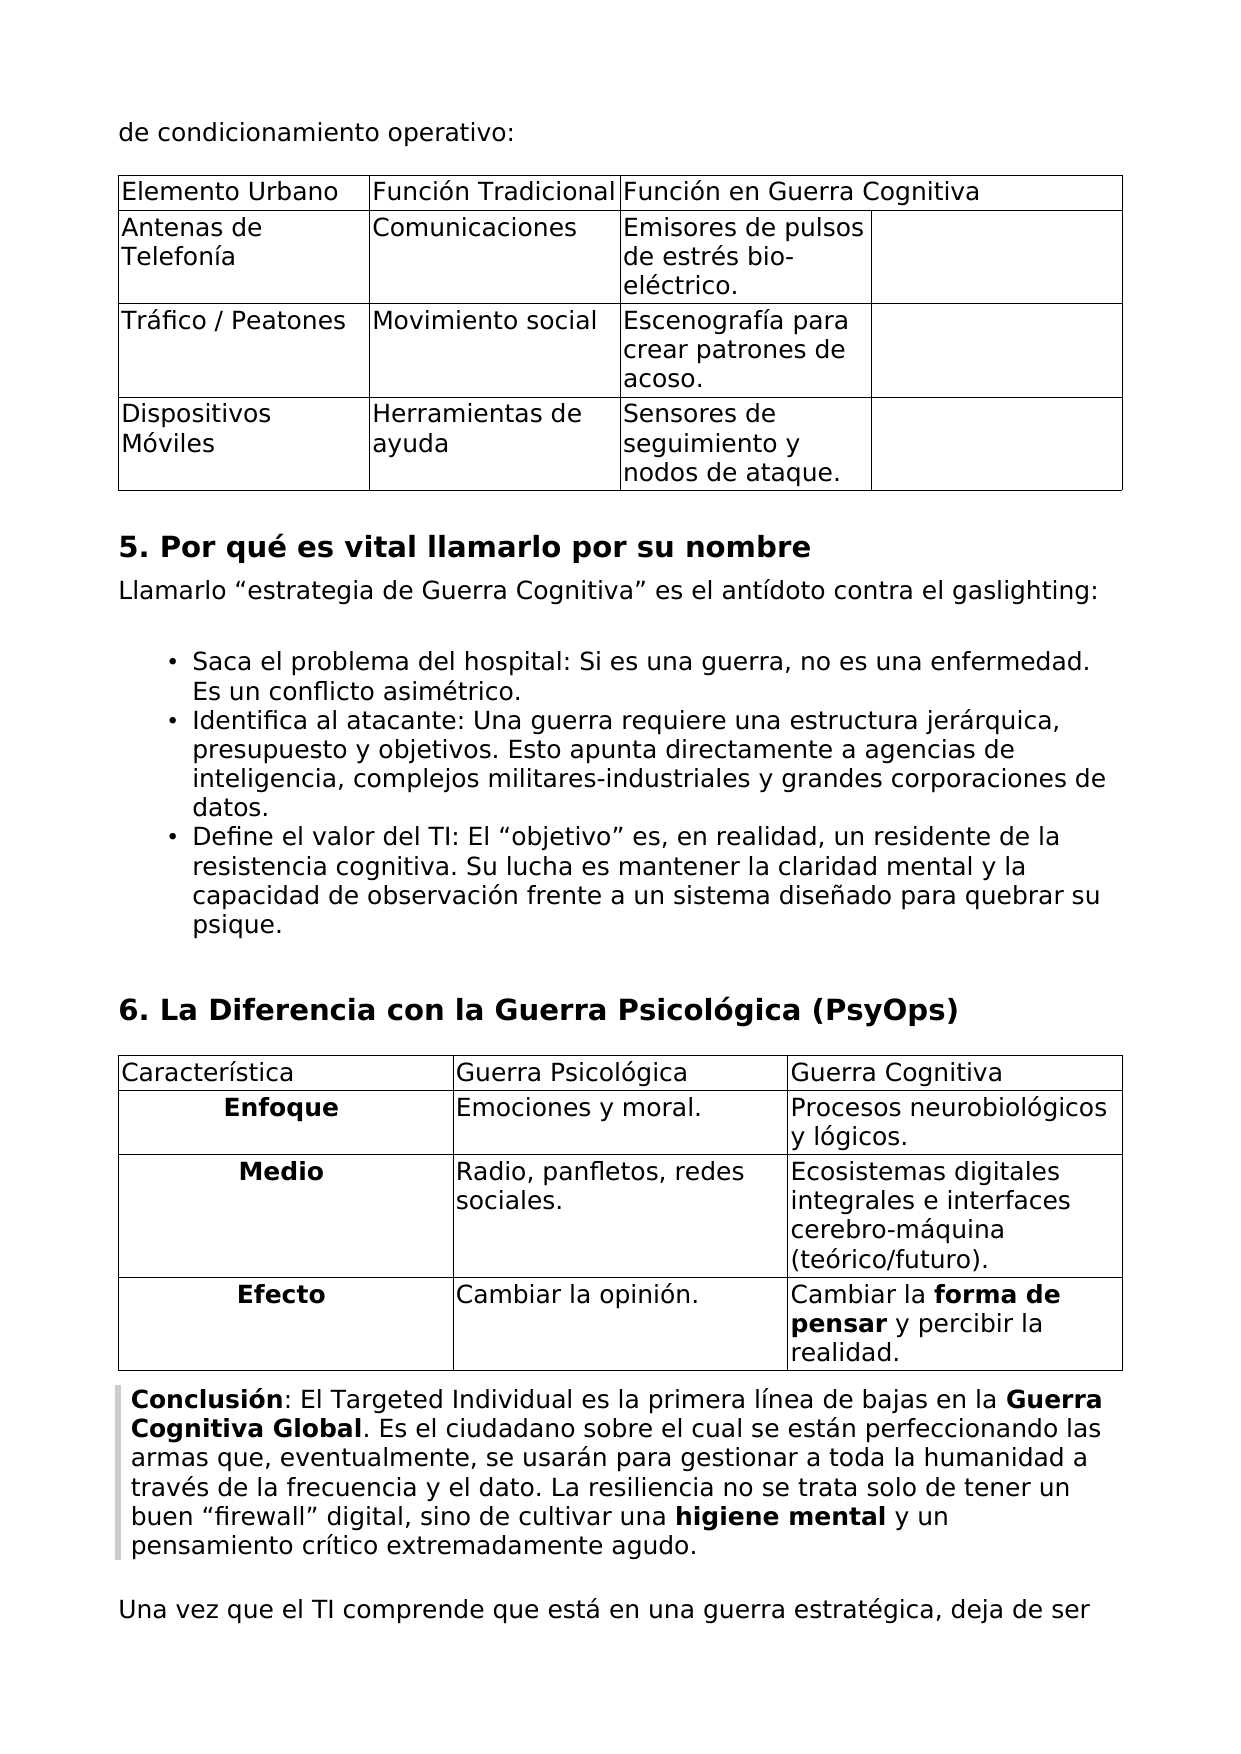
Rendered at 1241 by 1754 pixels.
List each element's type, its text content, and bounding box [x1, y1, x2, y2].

table_cell Cambiar la opinión. [454, 1278, 787, 1370]
table_cell Movimiento social [370, 304, 620, 397]
table_cell Dispositivos Móviles [119, 398, 369, 490]
table_cell Procesos neurobiológicos y lógicos. [788, 1091, 1122, 1154]
table_cell Efecto [119, 1278, 453, 1370]
list Saca el problema del hospital: Si es una guerra, no es una enfermedad. Es un conflicto asimétrico. [177, 647, 1122, 706]
table_cell Sensores de seguimiento y nodos de ataque. [621, 398, 871, 490]
table_cell Emociones y moral. [454, 1091, 787, 1154]
table_cell Enfoque [119, 1091, 453, 1154]
table_header Conclusión: El Targeted Individual es la primera línea de bajas en la Guerra Cognitiva Global. Es el ciudadano sobre el cual se están perfeccionando las armas que, eventualmente, se usarán para gestionar a toda la humanidad a través de la frecuencia y el dato. La resiliencia no se trata solo de tener un buen “firewall” digital, sino de cultivar una higiene mental y un pensamiento crítico extremadamente agudo. [121, 1385, 1122, 1560]
table_header Guerra Cognitiva [788, 1056, 1122, 1090]
table_cell Emisores de pulsos de estrés bio-eléctrico. [621, 211, 871, 303]
table_cell [872, 304, 1122, 397]
subtitle 6. La Diferencia con la Guerra Psicológica (PsyOps) [118, 994, 1122, 1028]
list Identifica al atacante: Una guerra requiere una estructura jerárquica, presupuesto y objetivos. Esto apunta directamente a agencias de inteligencia, complejos militares-industriales y grandes corporaciones de datos. [177, 706, 1122, 822]
table_cell Herramientas de ayuda [370, 398, 620, 490]
table_cell Tráfico / Peatones [119, 304, 369, 397]
text de condicionamiento operativo: [118, 118, 1122, 147]
table_cell Antenas de Telefonía [119, 211, 369, 303]
table_cell Radio, panfletos, redes sociales. [454, 1155, 787, 1277]
text Una vez que el TI comprende que está en una guerra estratégica, deja de ser [118, 1595, 1122, 1624]
table_header Característica [119, 1056, 453, 1090]
table_header Función Tradicional [370, 176, 620, 210]
table_cell Escenografía para crear patrones de acoso. [621, 304, 871, 397]
table_cell Ecosistemas digitales integrales e interfaces cerebro-máquina (teórico/futuro). [788, 1155, 1122, 1277]
subtitle 5. Por qué es vital llamarlo por su nombre [118, 530, 1122, 564]
text Llamarlo “estrategia de Guerra Cognitiva” es el antídoto contra el gaslighting: [118, 576, 1122, 606]
table_header Elemento Urbano [119, 176, 369, 210]
table_cell [872, 211, 1122, 303]
table_cell [872, 398, 1122, 490]
table_cell Comunicaciones [370, 211, 620, 303]
list Define el valor del TI: El “objetivo” es, en realidad, un residente de la resistencia cognitiva. Su lucha es mantener la claridad mental y la capacidad de observación frente a un sistema diseñado para quebrar su psique. [177, 822, 1122, 939]
table_cell Cambiar la forma de pensar y percibir la realidad. [788, 1278, 1122, 1370]
table_cell Medio [119, 1155, 453, 1277]
table_header Función en Guerra Cognitiva [621, 176, 1122, 210]
table_header Guerra Psicológica [454, 1056, 787, 1090]
